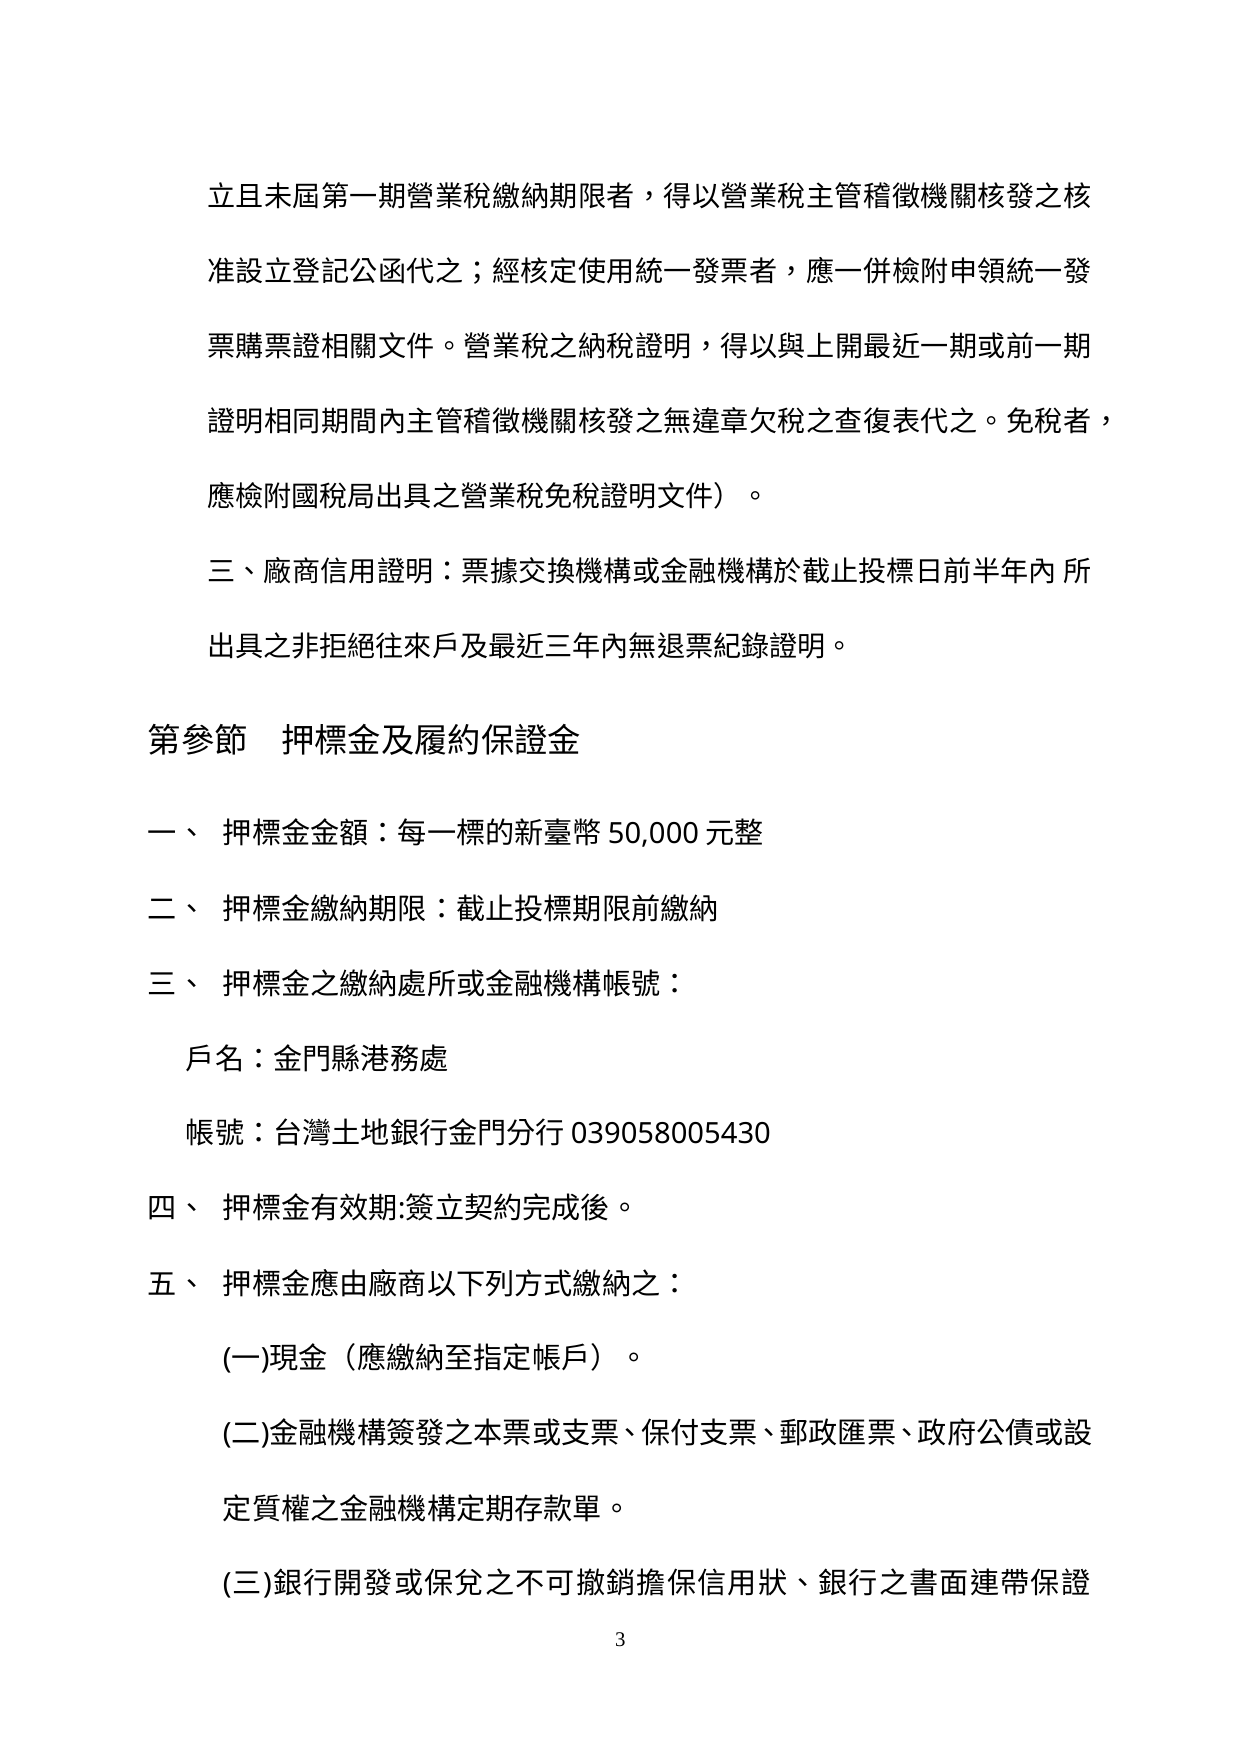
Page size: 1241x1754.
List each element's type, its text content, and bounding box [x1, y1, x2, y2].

text 三、廠商信用證明：票據交換機構或金融機構於截止投標日前半年內 所出具之非拒絕往來戶及最近三年內無退票紀錄證明。 [207, 531, 1092, 681]
text (一)現金（應繳納至指定帳戶）。 [223, 1319, 1092, 1394]
list 押標金應由廠商以下列方式繳納之： [148, 1244, 1092, 1319]
text 戶名：金門縣港務處 [148, 1019, 1092, 1094]
list 押標金繳納期限：截止投標期限前繳納 [148, 869, 1092, 944]
text 二、最近一期營業稅納稅證明（其屬營業稅繳稅證明者，為營業稅繳款書收據聯或主管稽徵機關核章之最近一期營業人銷售額與稅額申報書收執聯。廠商不及提出最近一期證明者，得以前一期之納稅證明代之。新設立且未屆第一期營業稅繳納期限者，得以營業稅主管稽徵機關核發之核准設立登記公函代之；經核定使用統一發票者，應一併檢附申領統一發票購票證相關文件。營業稅之納稅證明，得以與上開最近一期或前一期證明相同期間內主管稽徵機關核發之無違章欠稅之查復表代之。免稅者，應檢附國稅局出具之營業稅免稅證明文件）。 [207, 156, 1092, 531]
text 第參節 押標金及履約保證金 [148, 700, 1092, 775]
list 押標金金額：每一標的新臺幣50,000元整 [148, 794, 1092, 869]
text (三)銀行開發或保兌之不可撤銷擔保信用狀、銀行之書面連帶保證 [223, 1544, 1092, 1619]
list 押標金之繳納處所或金融機構帳號： [148, 944, 1092, 1019]
text (二)金融機構簽發之本票或支票、保付支票、郵政匯票、政府公債或設定質權之金融機構定期存款單。 [223, 1394, 1092, 1544]
text 帳號：台灣土地銀行金門分行039058005430 [148, 1094, 1092, 1169]
list 押標金有效期:簽立契約完成後。 [148, 1169, 1092, 1244]
